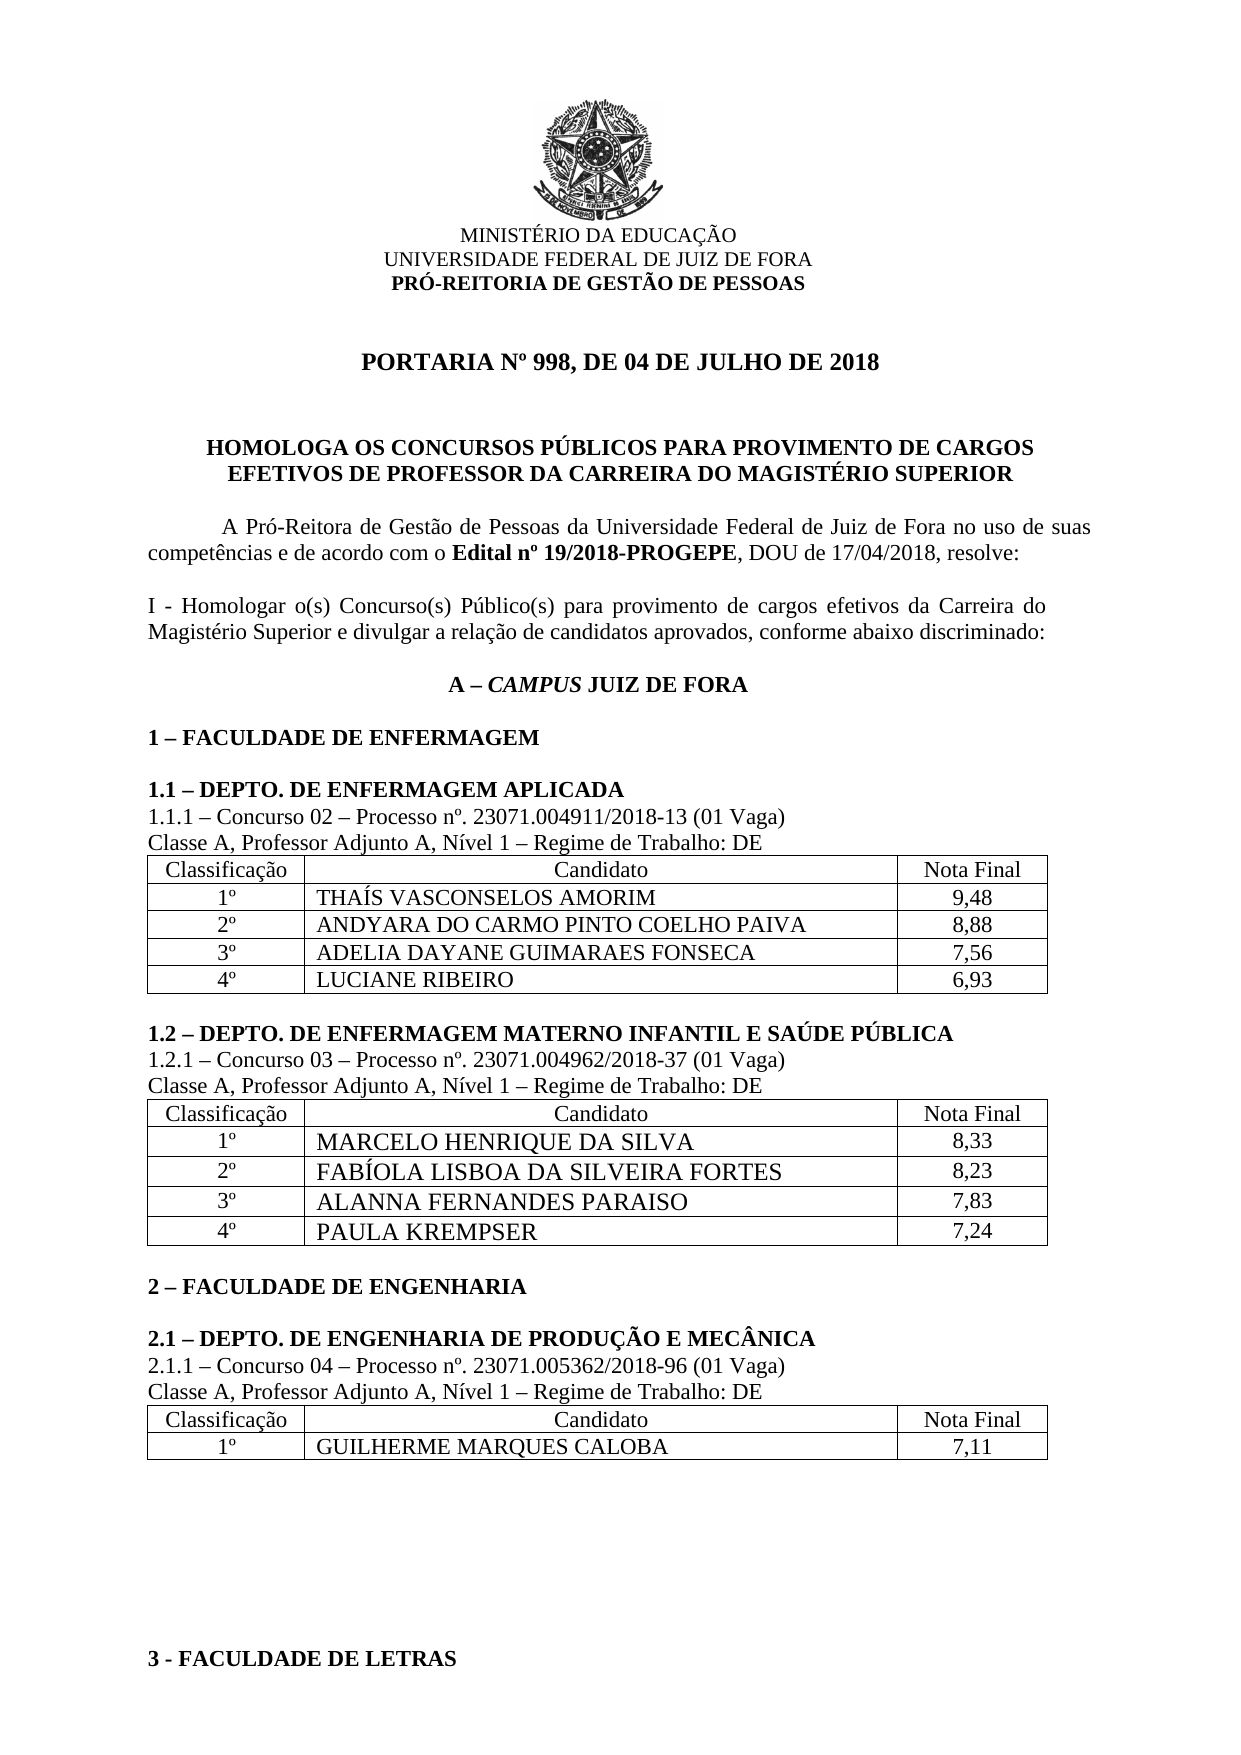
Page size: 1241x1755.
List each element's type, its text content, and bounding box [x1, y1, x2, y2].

text 1 – FACULDADE DE ENFERMAGEM [148, 724, 1048, 750]
table_cell 7,11 [898, 1433, 1047, 1459]
table_header Nota Final [898, 1100, 1047, 1126]
table_cell 6,93 [898, 966, 1047, 992]
table_cell MARCELO HENRIQUE DA SILVA [305, 1127, 897, 1156]
text 1.1 – DEPTO. DE ENFERMAGEM APLICADA [148, 776, 1048, 803]
table_cell 1º [148, 1433, 304, 1459]
table_cell 3º [148, 1187, 304, 1216]
table_header Nota Final [898, 856, 1047, 883]
table_cell 3º [148, 939, 304, 965]
table_cell 7,83 [898, 1187, 1047, 1216]
text 2.1 – DEPTO. DE ENGENHARIA DE PRODUÇÃO E MECÂNICA [148, 1326, 1048, 1352]
text I - Homologar o(s) Concurso(s) Público(s) para provimento de cargos efetivos da Carreira do Magistério Superior e divulgar a relação de candidatos aprovados, conforme abaixo discriminado: [148, 592, 1048, 644]
table_header Classificação [148, 856, 304, 883]
table_cell ALANNA FERNANDES PARAISO [305, 1187, 897, 1216]
table_cell 2º [148, 911, 304, 938]
text 1.2 – DEPTO. DE ENFERMAGEM MATERNO INFANTIL E SAÚDE PÚBLICA [148, 1020, 1048, 1046]
table_cell 1º [148, 884, 304, 910]
table_cell 8,88 [898, 911, 1047, 938]
text 2.1.1 – Concurso 04 – Processo nº. 23071.005362/2018-96 (01 Vaga) [148, 1352, 1048, 1378]
table_header Candidato [305, 856, 897, 883]
table_cell 4º [148, 1217, 304, 1245]
table_cell 7,24 [898, 1217, 1047, 1245]
table_cell 2º [148, 1157, 304, 1186]
text A – CAMPUS JUIZ DE FORA [148, 671, 1048, 697]
table_cell GUILHERME MARQUES CALOBA [305, 1433, 897, 1459]
text 3 - FACULDADE DE LETRAS [148, 1645, 1048, 1671]
table_cell PAULA KREMPSER [305, 1217, 897, 1245]
text A Pró-Reitora de Gestão de Pessoas da Universidade Federal de Juiz de Fora no uso de suas competências e de acordo com o Edital nº 19/2018-PROGEPE, DOU de 17/04/2018, resolve: [148, 513, 1093, 566]
text 1.2.1 – Concurso 03 – Processo nº. 23071.004962/2018-37 (01 Vaga) [148, 1046, 1048, 1072]
table_cell THAÍS VASCONSELOS AMORIM [305, 884, 897, 910]
table_header Candidato [305, 1406, 897, 1432]
text Classe A, Professor Adjunto A, Nível 1 – Regime de Trabalho: DE [148, 1378, 1048, 1404]
table_cell FABÍOLA LISBOA DA SILVEIRA FORTES [305, 1157, 897, 1186]
table_cell 1º [148, 1127, 304, 1156]
text HOMOLOGA OS CONCURSOS PÚBLICOS PARA PROVIMENTO DE CARGOS EFETIVOS DE PROFESSOR DA CARREIRA DO MAGISTÉRIO SUPERIOR [148, 434, 1093, 486]
table_header Nota Final [898, 1406, 1047, 1432]
table_cell 8,33 [898, 1127, 1047, 1156]
table_header Candidato [305, 1100, 897, 1126]
table_cell ADELIA DAYANE GUIMARAES FONSECA [305, 939, 897, 965]
table_cell ANDYARA DO CARMO PINTO COELHO PAIVA [305, 911, 897, 938]
text 1.1.1 – Concurso 02 – Processo nº. 23071.004911/2018-13 (01 Vaga) [148, 803, 1048, 829]
text Classe A, Professor Adjunto A, Nível 1 – Regime de Trabalho: DE [148, 1072, 1048, 1099]
table_cell 8,23 [898, 1157, 1047, 1186]
table_cell LUCIANE RIBEIRO [305, 966, 897, 992]
text 2 – FACULDADE DE ENGENHARIA [148, 1273, 1048, 1299]
text Classe A, Professor Adjunto A, Nível 1 – Regime de Trabalho: DE [148, 829, 1048, 855]
table_cell 9,48 [898, 884, 1047, 910]
table_cell 4º [148, 966, 304, 992]
text PORTARIA Nº 998, DE 04 DE JULHO DE 2018 [148, 347, 1093, 376]
table_header Classificação [148, 1406, 304, 1432]
table_header Classificação [148, 1100, 304, 1126]
table_cell 7,56 [898, 939, 1047, 965]
